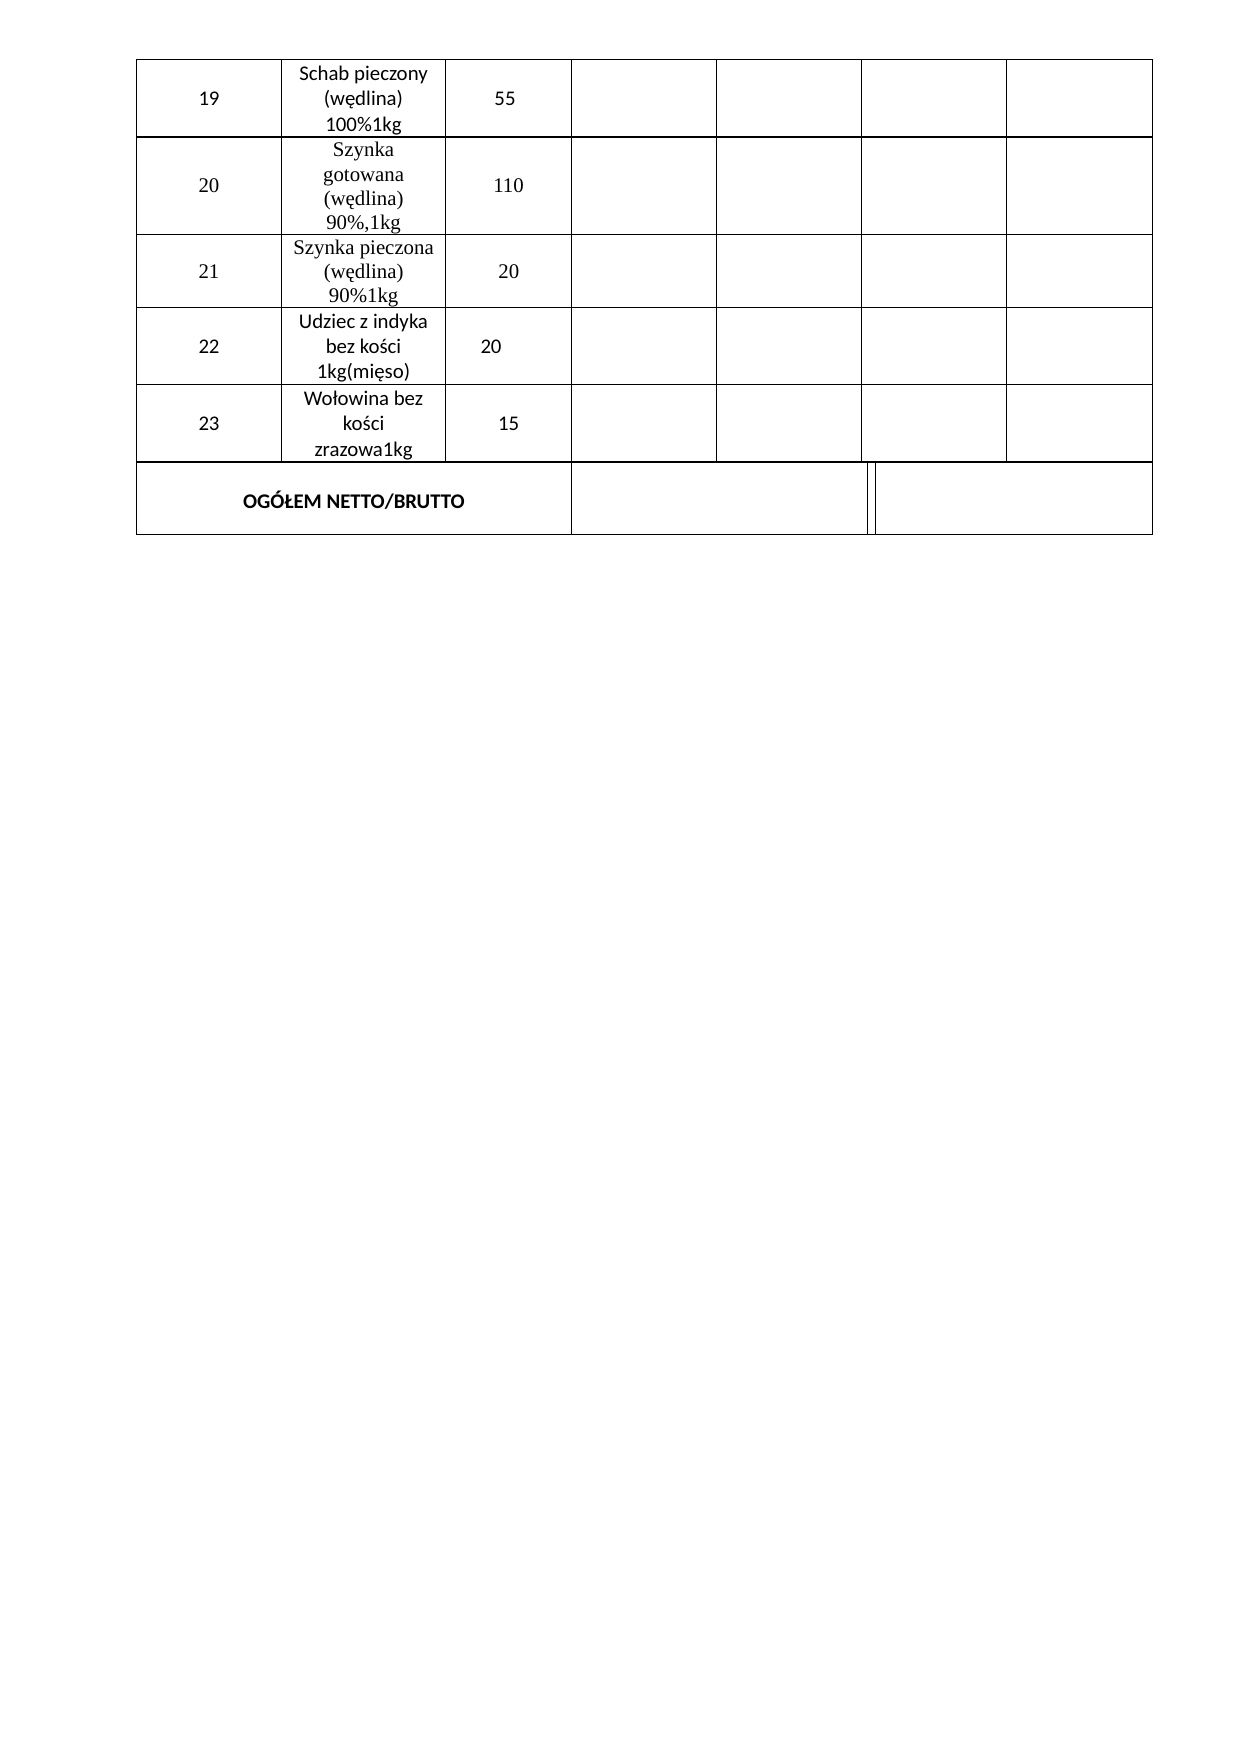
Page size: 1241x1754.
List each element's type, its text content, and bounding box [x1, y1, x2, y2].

table_cell 15 [446, 385, 571, 461]
table_cell [1007, 60, 1152, 136]
table_cell [862, 385, 1006, 461]
table_cell [717, 235, 861, 307]
table_cell [876, 463, 1152, 534]
table_cell [862, 235, 1006, 307]
table_cell [572, 385, 716, 461]
table_cell Szynka pieczona (wędlina) 90%1kg [282, 235, 445, 307]
table_cell [717, 138, 861, 234]
table_cell [572, 308, 716, 384]
table_cell [572, 138, 716, 234]
table_cell Udziec z indyka bez kości 1kg(mięso) [282, 308, 445, 384]
table_cell Wołowina bez kości zrazowa1kg [282, 385, 445, 461]
table_cell [1007, 308, 1152, 384]
table_cell Szynka gotowana (wędlina) 90%,1kg [282, 138, 445, 234]
table_cell [1007, 138, 1152, 234]
table_cell 20 [446, 308, 571, 384]
table_cell 22 [137, 308, 281, 384]
table_cell [862, 308, 1006, 384]
table_cell 55 [446, 60, 571, 136]
table_cell 20 [137, 138, 281, 234]
table_cell [717, 308, 861, 384]
table_cell [862, 138, 1006, 234]
table_cell 20 [446, 235, 571, 307]
table_cell [717, 385, 861, 461]
table_cell OGÓŁEM NETTO/BRUTTO [137, 463, 571, 534]
table_cell [1007, 385, 1152, 461]
table_cell [572, 463, 867, 534]
table_cell 23 [137, 385, 281, 461]
table_cell 19 [137, 60, 281, 136]
table_cell [868, 463, 875, 534]
table_cell [862, 60, 1006, 136]
table_cell 110 [446, 138, 571, 234]
table_cell Schab pieczony (wędlina) 100%1kg [282, 60, 445, 136]
table_cell [572, 60, 716, 136]
table_cell [1007, 235, 1152, 307]
table_cell 21 [137, 235, 281, 307]
table_cell [572, 235, 716, 307]
table_cell [717, 60, 861, 136]
